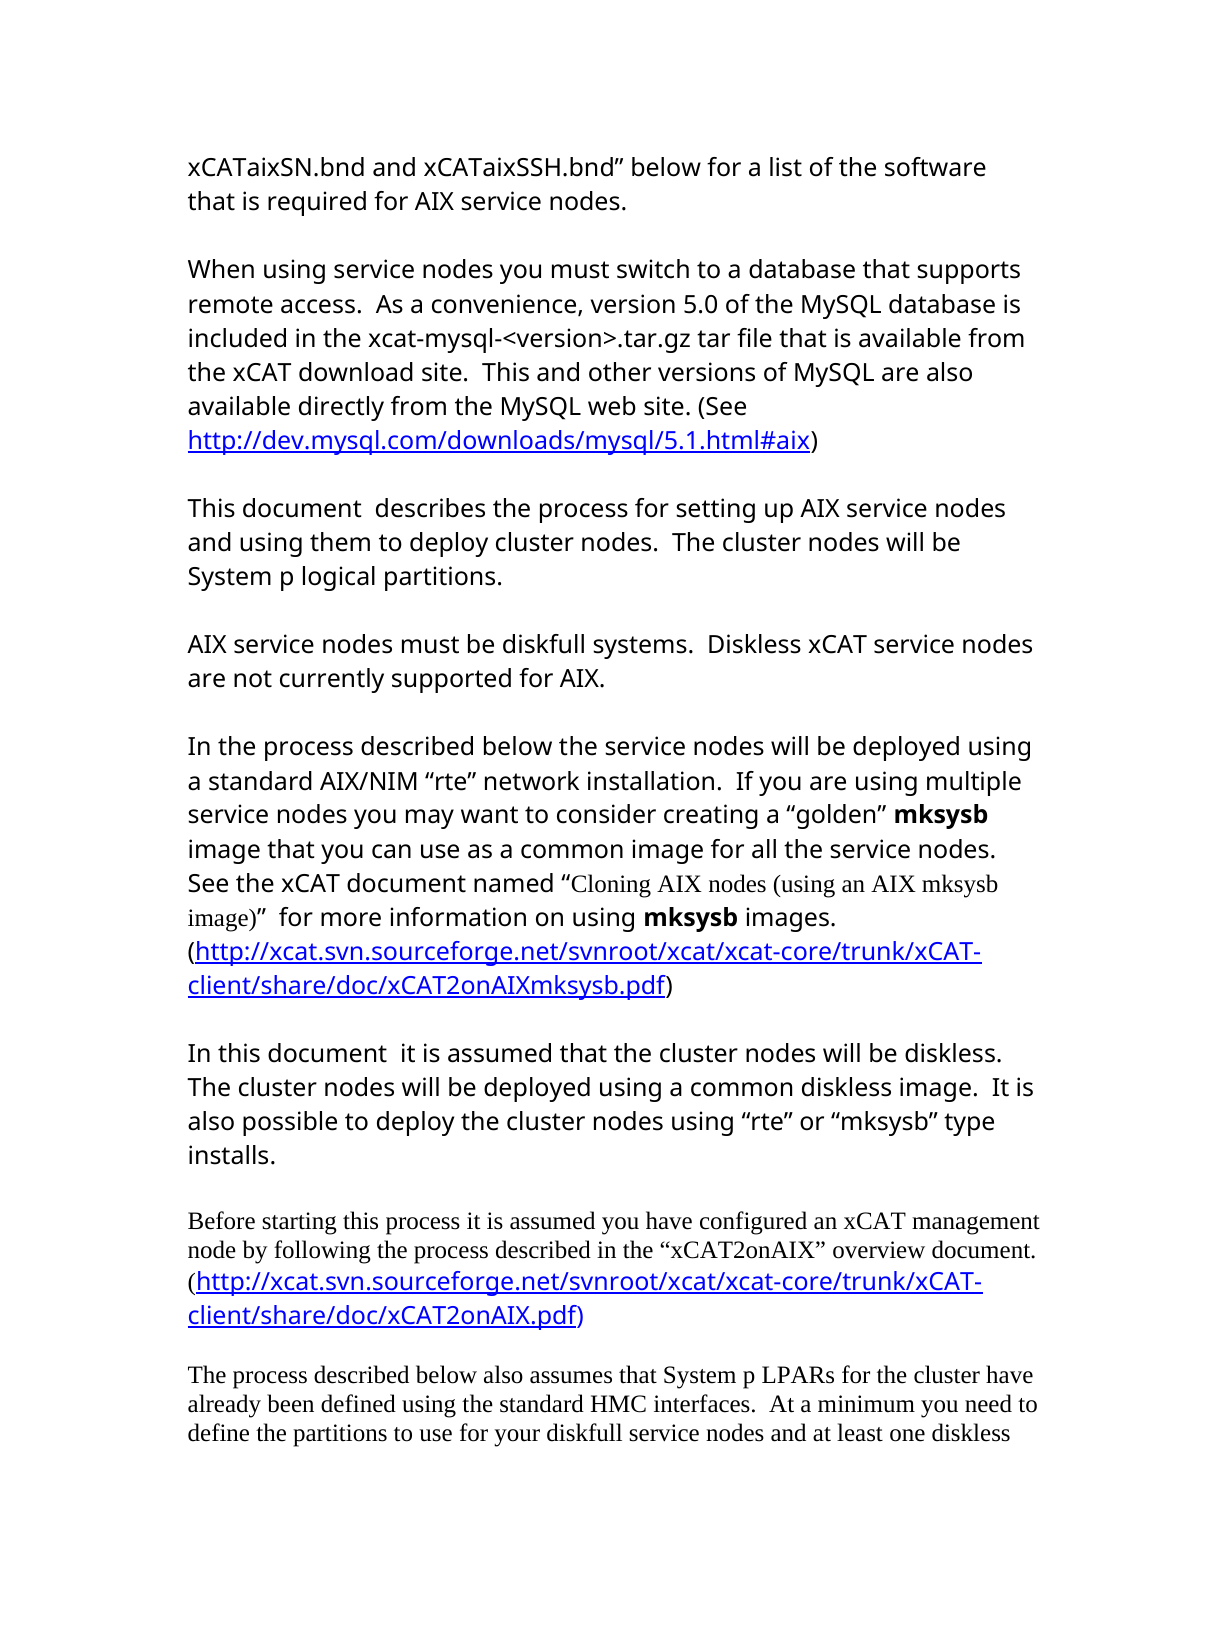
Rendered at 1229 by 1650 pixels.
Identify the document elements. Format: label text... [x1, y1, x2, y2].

text The process described below also assumes that System p LPARs for the cluster have already been defined using the standard HMC interfaces. At a minimum you need to define the partitions to use for your diskfull service nodes and at least one diskless [187, 1360, 1041, 1447]
text In this document it is assumed that the cluster nodes will be diskless. The cluster nodes will be deployed using a common diskless image. It is also possible to deploy the cluster nodes using “rte” or “mksysb” type installs. [187, 1036, 1041, 1172]
text Before starting this process it is assumed you have configured an xCAT management node by following the process described in the “xCAT2onAIX” overview document. (http://xcat.svn.sourceforge.net/svnroot/xcat/xcat-core/trunk/xCAT-client/share/doc/xCAT2onAIX.pdf) [187, 1206, 1041, 1332]
text In the process described below the service nodes will be deployed using a standard AIX/NIM “rte” network installation. If you are using multiple service nodes you may want to consider creating a “golden” mksysb image that you can use as a common image for all the service nodes. See the xCAT document named “Cloning AIX nodes (using an AIX mksysb image)” for more information on using mksysb images. (http://xcat.svn.sourceforge.net/svnroot/xcat/xcat-core/trunk/xCAT-client/share/doc/xCAT2onAIXmksysb.pdf) [187, 729, 1041, 1002]
text When using service nodes you must switch to a database that supports remote access. As a convenience, version 5.0 of the MySQL database is included in the xcat-mysql-<version>.tar.gz tar file that is available from the xCAT download site. This and other versions of MySQL are also available directly from the MySQL web site. (See http://dev.mysql.com/downloads/mysql/5.1.html#aix) [187, 252, 1041, 457]
text This document describes the process for setting up AIX service nodes and using them to deploy cluster nodes. The cluster nodes will be System p logical partitions. [187, 491, 1041, 593]
text xCATaixSN.bnd and xCATaixSSH.bnd” below for a list of the software that is required for AIX service nodes. [187, 150, 1041, 218]
text AIX service nodes must be diskfull systems. Diskless xCAT service nodes are not currently supported for AIX. [187, 627, 1041, 695]
